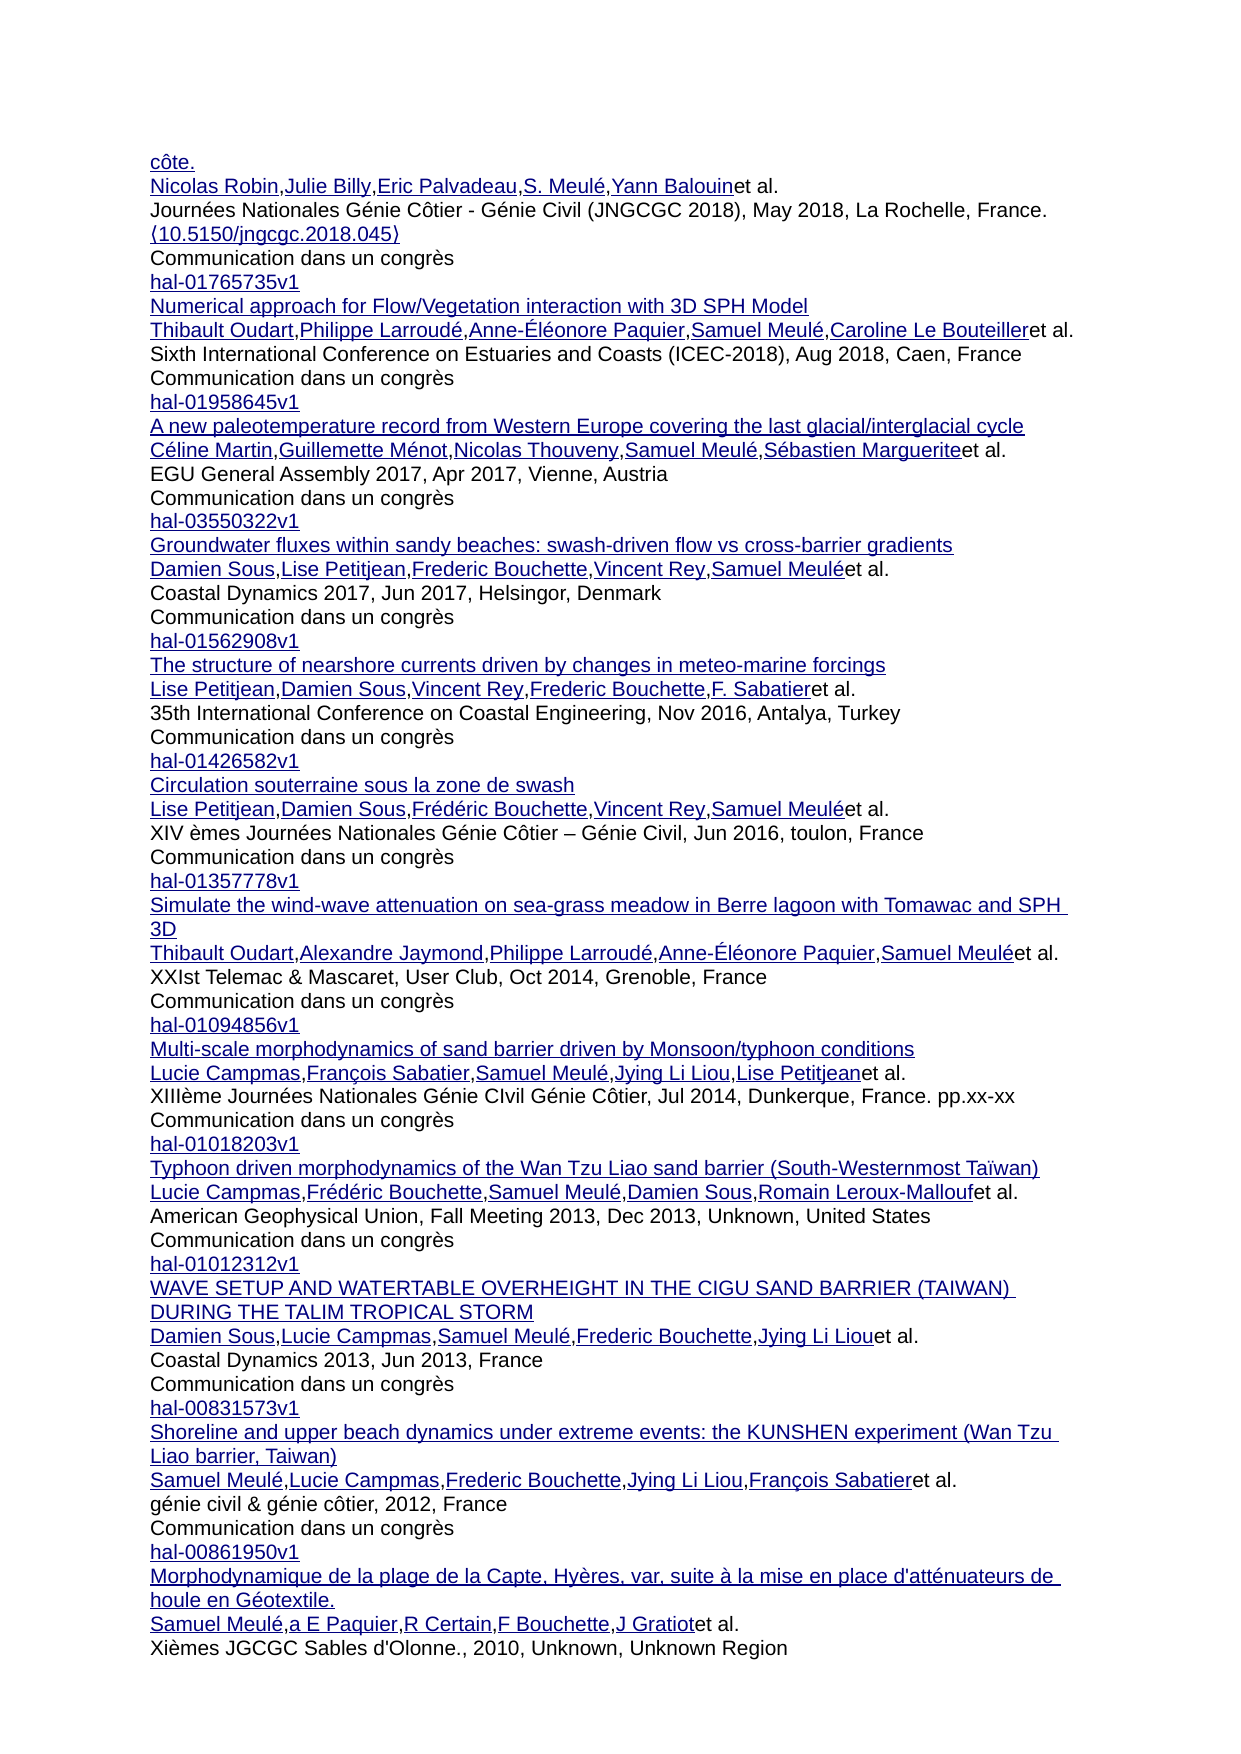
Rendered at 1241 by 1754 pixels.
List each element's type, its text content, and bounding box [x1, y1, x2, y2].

table_cell Groundwater fluxes within sandy beaches: swash-driven flow vs cross-barrier gradients Damien Sous,Lise Petitjean,Frederic Bouchette,Vincent Rey,Samuel Meuléet al. Coastal Dynamics 2017, Jun 2017, Helsingor, Denmark Communication dans un congrès hal-01562908v1 [150, 533, 1090, 653]
table_cell Typhoon driven morphodynamics of the Wan Tzu Liao sand barrier (South-Westernmost Taïwan) Lucie Campmas,Frédéric Bouchette,Samuel Meulé,Damien Sous,Romain Leroux-Malloufet al. American Geophysical Union, Fall Meeting 2013, Dec 2013, Unknown, United States Communication dans un congrès hal-01012312v1 [150, 1156, 1090, 1276]
table_cell Morphodynamique de la plage de la Capte, Hyères, var, suite à la mise en place d'atténuateurs de houle en Géotextile. Samuel Meulé,a E Paquier,R Certain,F Bouchette,J Gratiotet al. Xièmes JGCGC Sables d'Olonne., 2010, Unknown, Unknown Region [150, 1564, 1090, 1659]
table_cell Multi-scale morphodynamics of sand barrier driven by Monsoon/typhoon conditions Lucie Campmas,François Sabatier,Samuel Meulé,Jying Li Liou,Lise Petitjeanet al. XIIIème Journées Nationales Génie CIvil Génie Côtier, Jul 2014, Dunkerque, France. pp.xx-xx Communication dans un congrès hal-01018203v1 [150, 1036, 1090, 1156]
table_cell Apport de la géophysique terrestre (géo-radar, sismique réfraction) pour l’aide à la gestion du trait de côte. Nicolas Robin,Julie Billy,Eric Palvadeau,S. Meulé,Yann Balouinet al. Journées Nationales Génie Côtier - Génie Civil (JNGCGC 2018), May 2018, La Rochelle, France. ⟨10.5150/jngcgc.2018.045⟩ Communication dans un congrès hal-01765735v1 [150, 150, 1090, 294]
table_cell WAVE SETUP AND WATERTABLE OVERHEIGHT IN THE CIGU SAND BARRIER (TAIWAN) DURING THE TALIM TROPICAL STORM Damien Sous,Lucie Campmas,Samuel Meulé,Frederic Bouchette,Jying Li Liouet al. Coastal Dynamics 2013, Jun 2013, France Communication dans un congrès hal-00831573v1 [150, 1276, 1090, 1420]
table_cell Simulate the wind-wave attenuation on sea-grass meadow in Berre lagoon with Tomawac and SPH 3D Thibault Oudart,Alexandre Jaymond,Philippe Larroudé,Anne-Éléonore Paquier,Samuel Meuléet al. XXIst Telemac & Mascaret, User Club, Oct 2014, Grenoble, France Communication dans un congrès hal-01094856v1 [150, 893, 1090, 1036]
table_cell Circulation souterraine sous la zone de swash Lise Petitjean,Damien Sous,Frédéric Bouchette,Vincent Rey,Samuel Meuléet al. XIV èmes Journées Nationales Génie Côtier – Génie Civil, Jun 2016, toulon, France Communication dans un congrès hal-01357778v1 [150, 773, 1090, 893]
table_cell The structure of nearshore currents driven by changes in meteo-marine forcings Lise Petitjean,Damien Sous,Vincent Rey,Frederic Bouchette,F. Sabatieret al. 35th International Conference on Coastal Engineering, Nov 2016, Antalya, Turkey Communication dans un congrès hal-01426582v1 [150, 653, 1090, 773]
table_cell Numerical approach for Flow/Vegetation interaction with 3D SPH Model Thibault Oudart,Philippe Larroudé,Anne-Éléonore Paquier,Samuel Meulé,Caroline Le Bouteilleret al. Sixth International Conference on Estuaries and Coasts (ICEC-2018), Aug 2018, Caen, France Communication dans un congrès hal-01958645v1 [150, 294, 1090, 413]
table_cell Shoreline and upper beach dynamics under extreme events: the KUNSHEN experiment (Wan Tzu Liao barrier, Taiwan) Samuel Meulé,Lucie Campmas,Frederic Bouchette,Jying Li Liou,François Sabatieret al. génie civil & génie côtier, 2012, France Communication dans un congrès hal-00861950v1 [150, 1420, 1090, 1563]
table_cell A new paleotemperature record from Western Europe covering the last glacial/interglacial cycle Céline Martin,Guillemette Ménot,Nicolas Thouveny,Samuel Meulé,Sébastien Margueriteet al. EGU General Assembly 2017, Apr 2017, Vienne, Austria Communication dans un congrès hal-03550322v1 [150, 414, 1090, 533]
